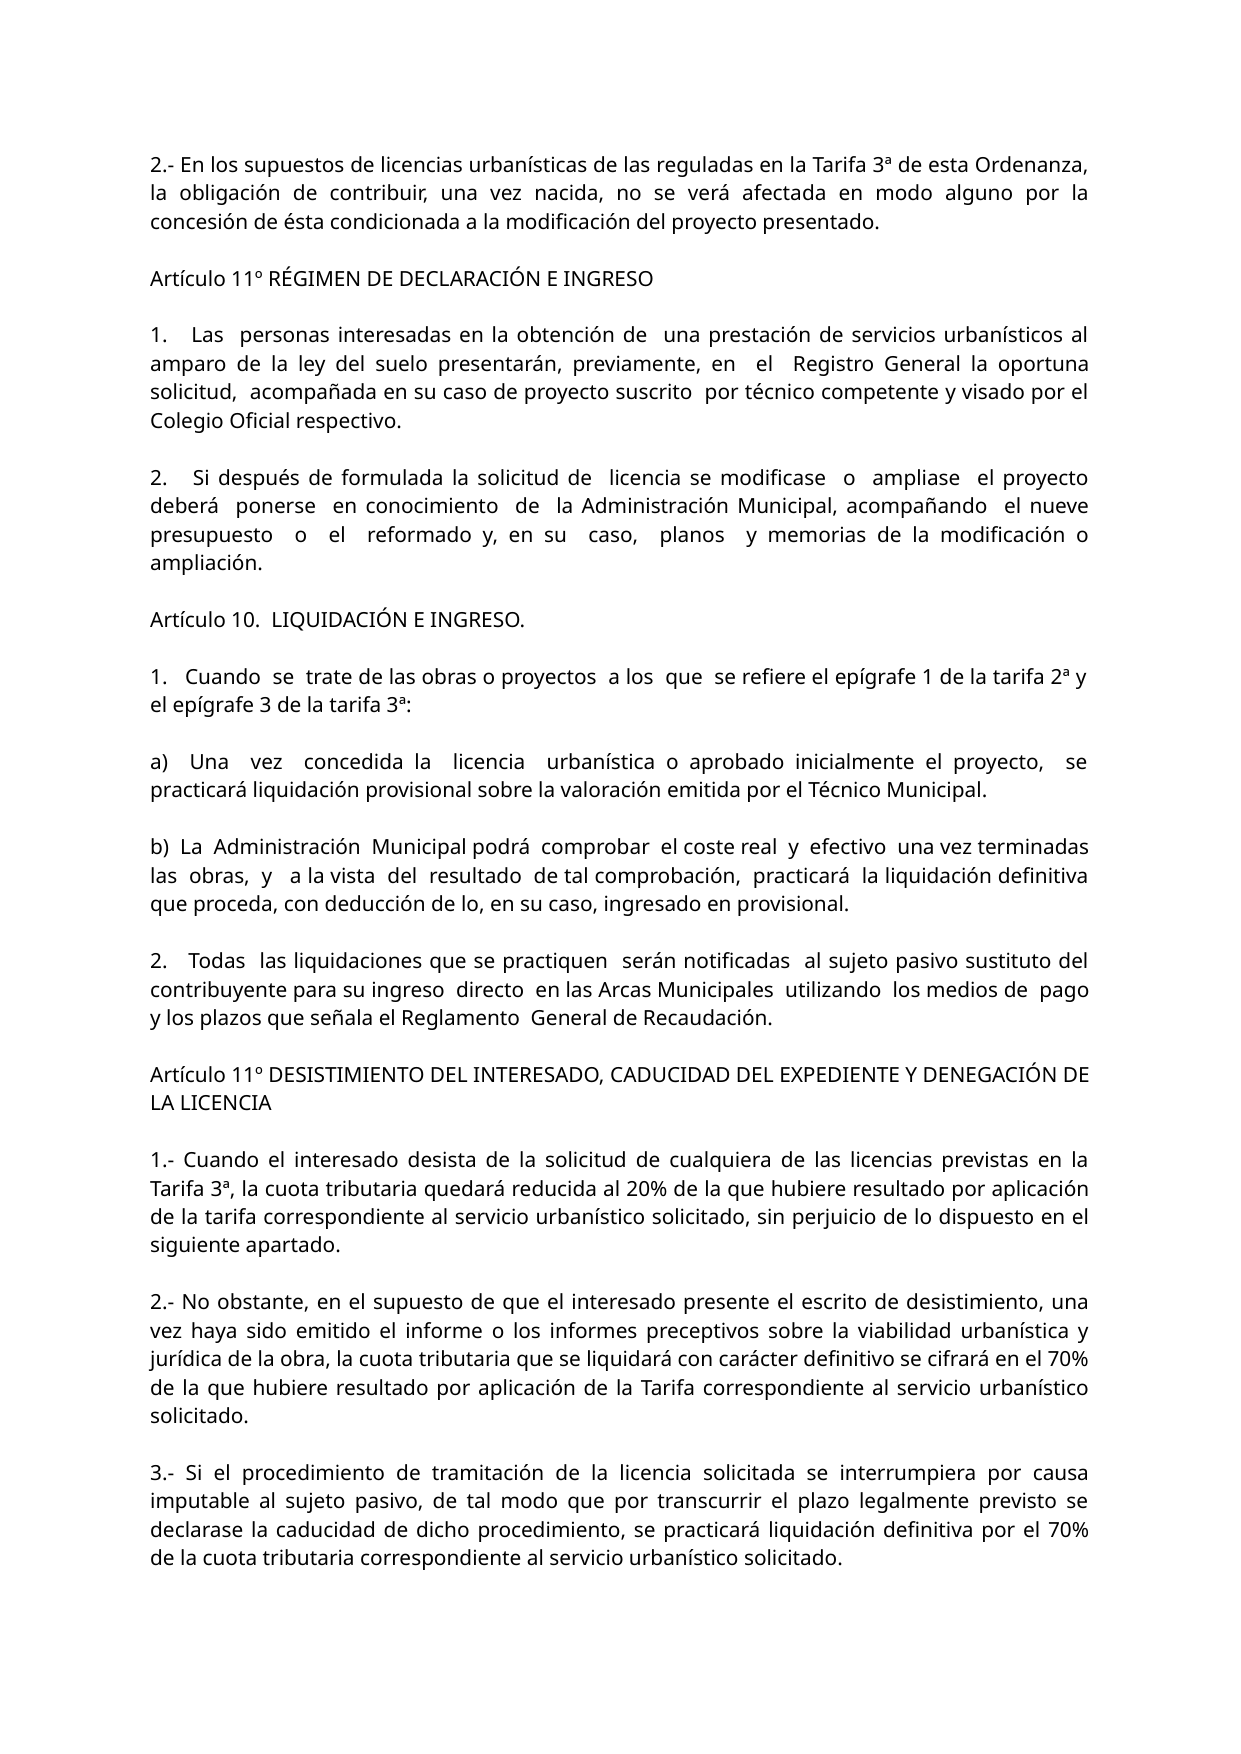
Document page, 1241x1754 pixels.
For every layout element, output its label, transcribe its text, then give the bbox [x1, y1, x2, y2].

text a) Una vez concedida la licencia urbanística o aprobado inicialmente el proyecto, se practicará liquidación provisional sobre la valoración emitida por el Técnico Municipal. [150, 747, 1090, 804]
text 1.- Cuando el interesado desista de la solicitud de cualquiera de las licencias previstas en la Tarifa 3ª, la cuota tributaria quedará reducida al 20% de la que hubiere resultado por aplicación de la tarifa correspondiente al servicio urbanístico solicitado, sin perjuicio de lo dispuesto en el siguiente apartado. [150, 1145, 1090, 1259]
text Artículo 10. LIQUIDACIÓN E INGRESO. [150, 605, 1090, 633]
text b) La Administración Municipal podrá comprobar el coste real y efectivo una vez terminadas las obras, y a la vista del resultado de tal comprobación, practicará la liquidación definitiva que proceda, con deducción de lo, en su caso, ingresado en provisional. [150, 832, 1090, 918]
text 3.- Si el procedimiento de tramitación de la licencia solicitada se interrumpiera por causa imputable al sujeto pasivo, de tal modo que por transcurrir el plazo legalmente previsto se declarase la caducidad de dicho procedimiento, se practicará liquidación definitiva por el 70% de la cuota tributaria correspondiente al servicio urbanístico solicitado. [150, 1458, 1090, 1572]
text 1. Cuando se trate de las obras o proyectos a los que se refiere el epígrafe 1 de la tarifa 2ª y el epígrafe 3 de la tarifa 3ª: [150, 662, 1090, 719]
text 2. Si después de formulada la solicitud de licencia se modificase o ampliase el proyecto deberá ponerse en conocimiento de la Administración Municipal, acompañando el nueve presupuesto o el reformado y, en su caso, planos y memorias de la modificación o ampliación. [150, 463, 1090, 577]
text 1. Las personas interesadas en la obtención de una prestación de servicios urbanísticos al amparo de la ley del suelo presentarán, previamente, en el Registro General la oportuna solicitud, acompañada en su caso de proyecto suscrito por técnico competente y visado por el Colegio Oficial respectivo. [150, 321, 1090, 434]
text 2.- En los supuestos de licencias urbanísticas de las reguladas en la Tarifa 3ª de esta Ordenanza, la obligación de contribuir, una vez nacida, no se verá afectada en modo alguno por la concesión de ésta condicionada a la modificación del proyecto presentado. [150, 150, 1090, 235]
text 2. Todas las liquidaciones que se practiquen serán notificadas al sujeto pasivo sustituto del contribuyente para su ingreso directo en las Arcas Municipales utilizando los medios de pago y los plazos que señala el Reglamento General de Recaudación. [150, 946, 1090, 1032]
text 2.- No obstante, en el supuesto de que el interesado presente el escrito de desistimiento, una vez haya sido emitido el informe o los informes preceptivos sobre la viabilidad urbanística y jurídica de la obra, la cuota tributaria que se liquidará con carácter definitivo se cifrará en el 70% de la que hubiere resultado por aplicación de la Tarifa correspondiente al servicio urbanístico solicitado. [150, 1287, 1090, 1430]
text Artículo 11º RÉGIMEN DE DECLARACIÓN E INGRESO [150, 264, 1090, 292]
text Artículo 11º DESISTIMIENTO DEL INTERESADO, CADUCIDAD DEL EXPEDIENTE Y DENEGACIÓN DE LA LICENCIA [150, 1060, 1090, 1117]
